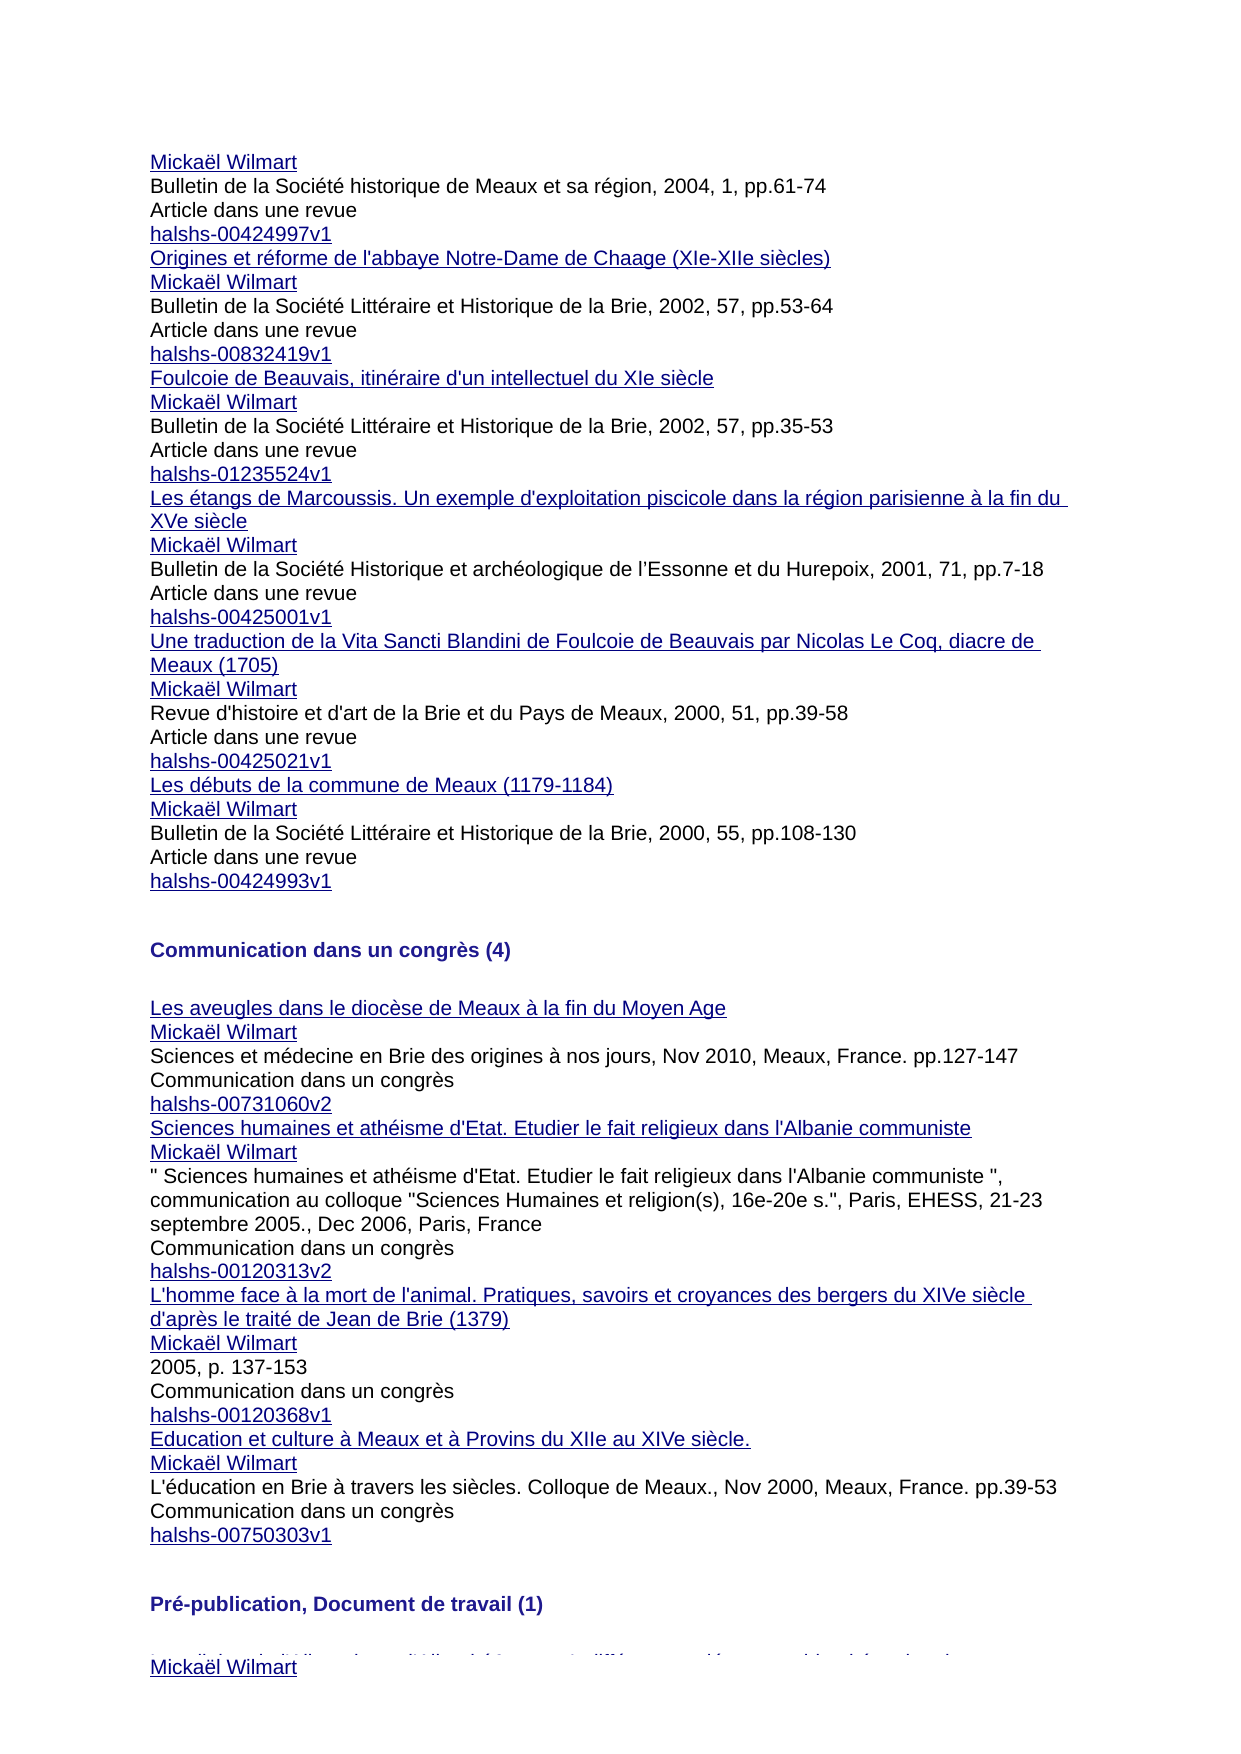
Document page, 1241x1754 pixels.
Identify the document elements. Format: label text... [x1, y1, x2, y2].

table_cell Foulcoie de Beauvais, itinéraire d'un intellectuel du XIe siècle Mickaël Wilmart Bulletin de la Société Littéraire et Historique de la Brie, 2002, 57, pp.35-53 Article dans une revue halshs-01235524v1 [150, 366, 1090, 485]
subtitle Pré-publication, Document de travail (1) [150, 1592, 1090, 1616]
table_cell Les étangs de Marcoussis. Un exemple d'exploitation piscicole dans la région parisienne à la fin du XVe siècle Mickaël Wilmart Bulletin de la Société Historique et archéologique de l’Essonne et du Hurepoix, 2001, 71, pp.7-18 Article dans une revue halshs-00425001v1 [150, 485, 1090, 629]
table_cell Origines et réforme de l'abbaye Notre-Dame de Chaage (XIe-XIIe siècles) Mickaël Wilmart Bulletin de la Société Littéraire et Historique de la Brie, 2002, 57, pp.53-64 Article dans une revue halshs-00832419v1 [150, 246, 1090, 366]
table_cell Une traduction de la Vita Sancti Blandini de Foulcoie de Beauvais par Nicolas Le Coq, diacre de Meaux (1705) Mickaël Wilmart Revue d'histoire et d'art de la Brie et du Pays de Meaux, 2000, 51, pp.39-58 Article dans une revue halshs-00425021v1 [150, 629, 1090, 773]
table_cell Mickaël Wilmart Bulletin de la Société historique de Meaux et sa région, 2004, 1, pp.61-74 Article dans une revue halshs-00424997v1 [150, 150, 1090, 246]
subtitle Communication dans un congrès (4) [150, 937, 1090, 961]
table_header La religion de l'Albanais est l'Albanité&quot; : Indifférence, tolérance et identité nationale Mickaël Wilmart [150, 1650, 1090, 1679]
table_cell Education et culture à Meaux et à Provins du XIIe au XIVe siècle. Mickaël Wilmart L'éducation en Brie à travers les siècles. Colloque de Meaux., Nov 2000, Meaux, France. pp.39-53 Communication dans un congrès halshs-00750303v1 [150, 1427, 1090, 1547]
table_cell Les débuts de la commune de Meaux (1179-1184) Mickaël Wilmart Bulletin de la Société Littéraire et Historique de la Brie, 2000, 55, pp.108-130 Article dans une revue halshs-00424993v1 [150, 773, 1090, 893]
table_cell Sciences humaines et athéisme d'Etat. Etudier le fait religieux dans l'Albanie communiste Mickaël Wilmart " Sciences humaines et athéisme d'Etat. Etudier le fait religieux dans l'Albanie communiste ", communication au colloque "Sciences Humaines et religion(s), 16e-20e s.", Paris, EHESS, 21-23 septembre 2005., Dec 2006, Paris, France Communication dans un congrès halshs-00120313v2 [150, 1116, 1090, 1283]
table_cell L'homme face à la mort de l'animal. Pratiques, savoirs et croyances des bergers du XIVe siècle d'après le traité de Jean de Brie (1379) Mickaël Wilmart 2005, p. 137-153 Communication dans un congrès halshs-00120368v1 [150, 1283, 1090, 1427]
table_header Les aveugles dans le diocèse de Meaux à la fin du Moyen Age Mickaël Wilmart Sciences et médecine en Brie des origines à nos jours, Nov 2010, Meaux, France. pp.127-147 Communication dans un congrès halshs-00731060v2 [150, 996, 1090, 1116]
